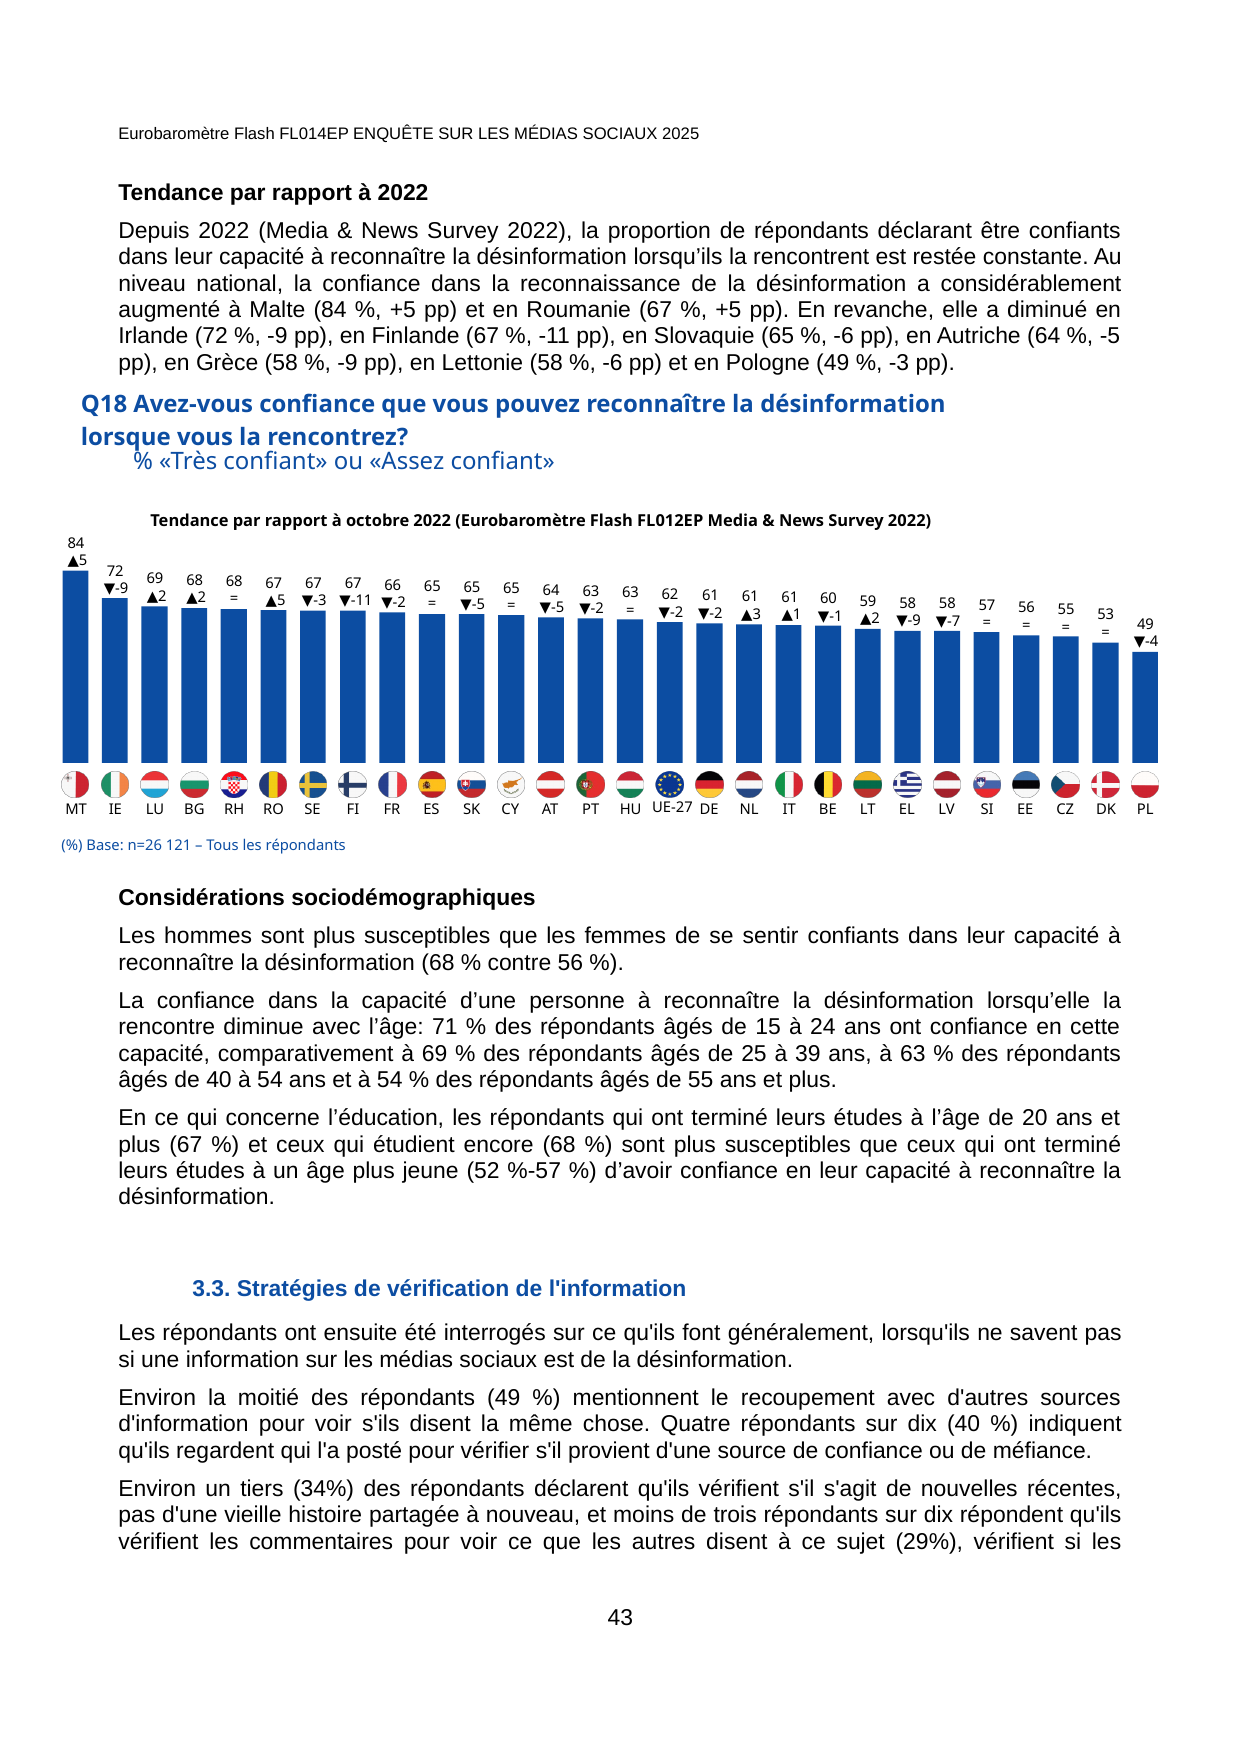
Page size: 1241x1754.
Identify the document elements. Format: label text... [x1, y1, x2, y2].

picture [616, 771, 644, 798]
text Depuis 2022 (Media & News Survey 2022), la proportion de répondants déclarant être confiants dans leur capacité à reconnaître la désinformation lorsqu’ils la rencontrent est restée constante. Au niveau national, la confiance dans la reconnaissance de la désinformation a considérablement augmenté à Malte (84 %, +5 pp) et en Roumanie (67 %, +5 pp). En revanche, elle a diminué en Irlande (72 %, -9 pp), en Finlande (67 %, -11 pp), en Slovaquie (65 %, -6 pp), en Autriche (64 %, -5 pp), en Grèce (58 %, -9 pp), en Lettonie (58 %, -6 pp) et en Pologne (49 %, -3 pp). [118, 217, 1122, 375]
picture [457, 771, 486, 798]
picture [1051, 771, 1080, 798]
picture [259, 771, 287, 798]
picture [299, 771, 327, 798]
text Considérations sociodémographiques [118, 884, 1122, 910]
text La confiance dans la capacité d’une personne à reconnaître la désinformation lorsqu’elle la rencontre diminue avec l’âge: 71 % des répondants âgés de 15 à 24 ans ont confiance en cette capacité, comparativement à 69 % des répondants âgés de 25 à 39 ans, à 63 % des répondants âgés de 40 à 54 ans et à 54 % des répondants âgés de 55 ans et plus. [118, 987, 1122, 1092]
picture [378, 771, 407, 798]
text Tendance par rapport à 2022 [118, 179, 1122, 205]
picture [140, 771, 169, 798]
picture [1012, 771, 1040, 798]
text Environ la moitié des répondants (49 %) mentionnent le recoupement avec d'autres sources d'information pour voir s'ils disent la même chose. Quatre répondants sur dix (40 %) indiquent qu'ils regardent qui l'a posté pour vérifier s'il provient d'une source de confiance ou de méfiance. [118, 1384, 1122, 1463]
text Environ un tiers (34%) des répondants déclarent qu'ils vérifient s'il s'agit de nouvelles récentes, pas d'une vieille histoire partagée à nouveau, et moins de trois répondants sur dix répondent qu'ils vérifient les commentaires pour voir ce que les autres disent à ce sujet (29%), vérifient si les [118, 1475, 1122, 1554]
subtitle 3.3. Stratégies de vérification de l'information [118, 1274, 1122, 1301]
picture [220, 771, 248, 798]
picture [814, 771, 842, 798]
picture [338, 771, 367, 798]
picture [933, 771, 961, 798]
picture [893, 771, 922, 798]
text En ce qui concerne l’éducation, les répondants qui ont terminé leurs études à l’âge de 20 ans et plus (67 %) et ceux qui étudient encore (68 %) sont plus susceptibles que ceux qui ont terminé leurs études à un âge plus jeune (52 %-57 %) d’avoir confiance en leur capacité à reconnaître la désinformation. [118, 1104, 1122, 1209]
picture [101, 771, 129, 798]
picture [655, 771, 684, 798]
picture [418, 771, 446, 798]
picture [536, 771, 565, 798]
picture [853, 771, 882, 798]
picture [775, 771, 803, 798]
picture [180, 771, 209, 798]
text [118, 387, 1122, 393]
text Les hommes sont plus susceptibles que les femmes de se sentir confiants dans leur capacité à reconnaître la désinformation (68 % contre 56 %). [118, 922, 1122, 975]
text Les répondants ont ensuite été interrogés sur ce qu'ils font généralement, lorsqu'ils ne savent pas si une information sur les médias sociaux est de la désinformation. [118, 1319, 1122, 1372]
picture [973, 771, 1001, 798]
picture [735, 771, 763, 798]
picture [497, 771, 525, 798]
picture [1091, 771, 1120, 798]
picture [576, 771, 605, 798]
picture [61, 771, 89, 798]
picture [1131, 771, 1159, 798]
picture [695, 771, 724, 798]
